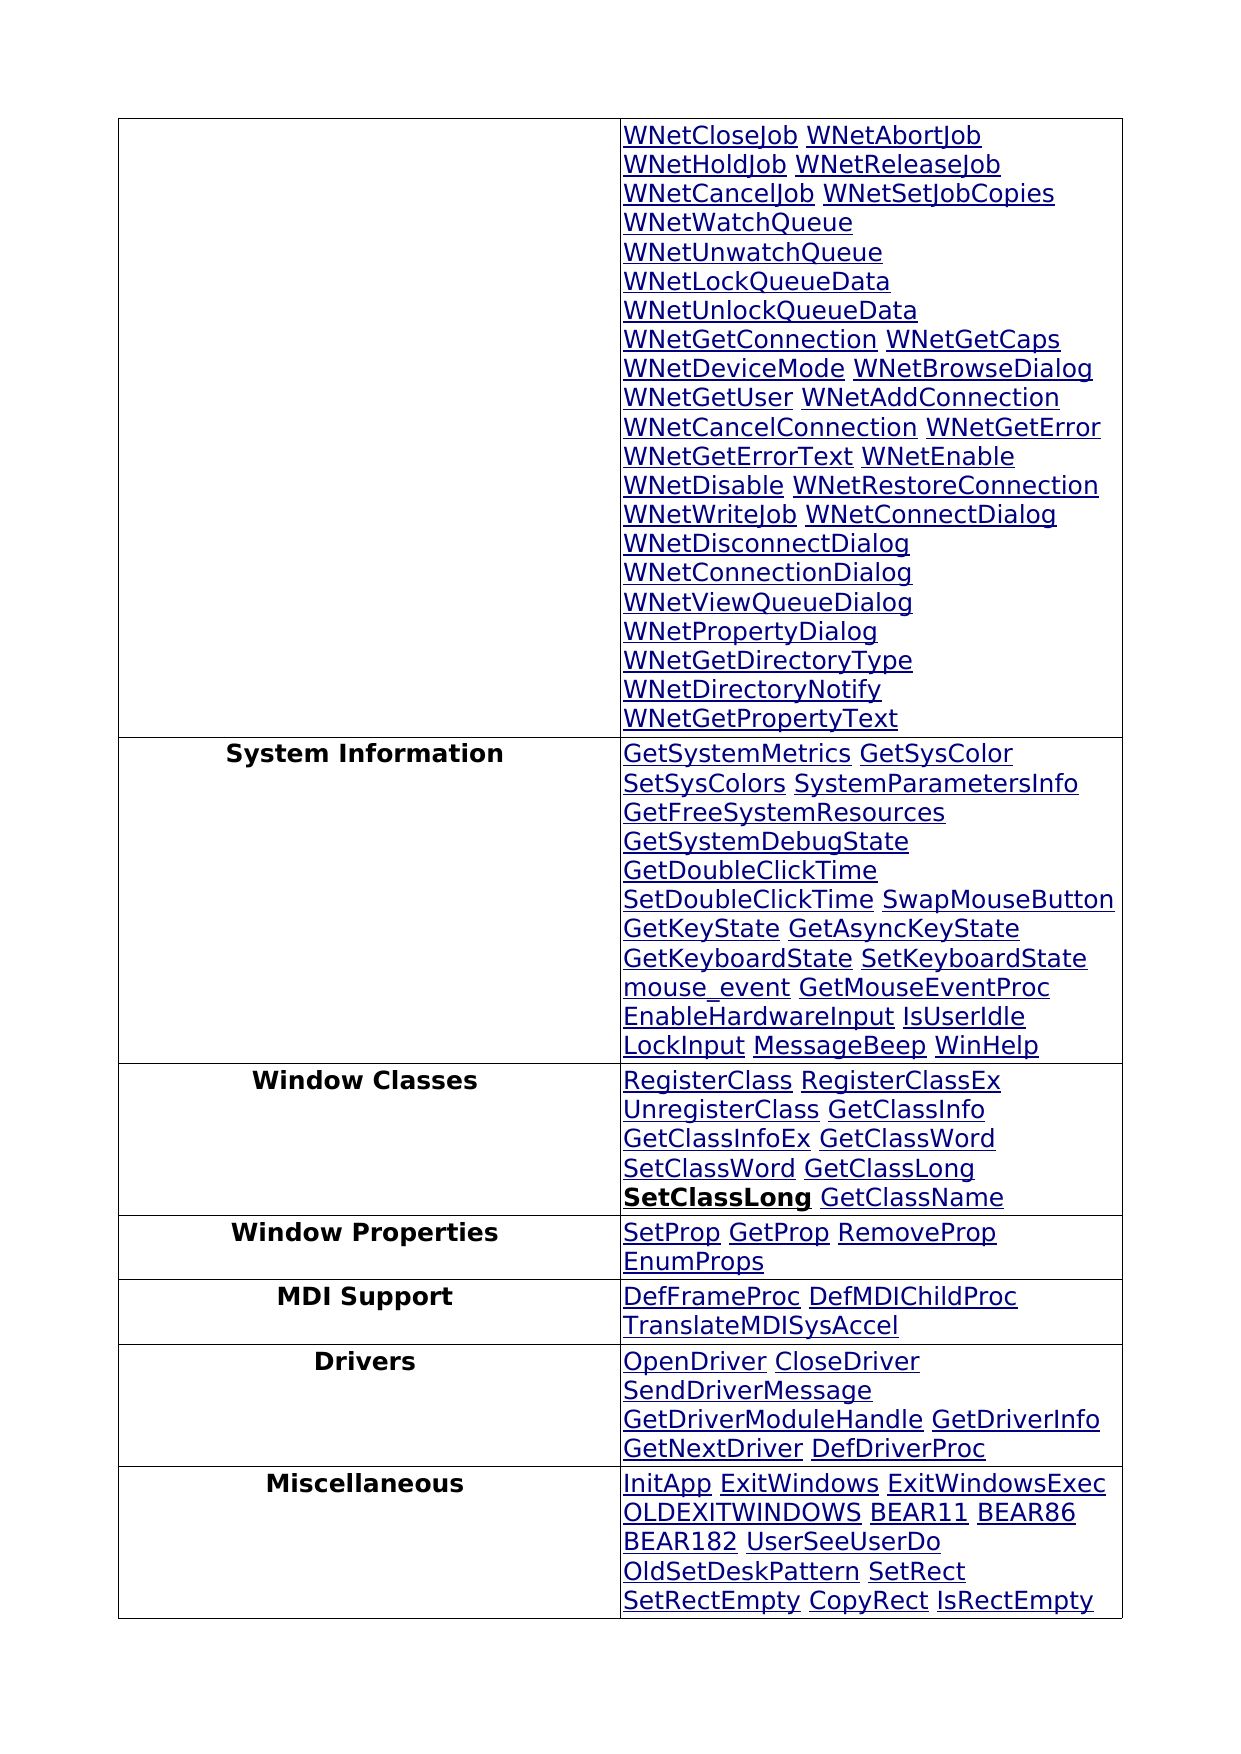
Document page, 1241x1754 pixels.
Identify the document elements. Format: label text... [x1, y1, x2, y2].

table_cell Window Classes [119, 1064, 620, 1215]
table_cell Window Properties [119, 1216, 620, 1279]
table_cell [119, 119, 620, 737]
table_cell Miscellaneous [119, 1467, 620, 1618]
table_cell System Information [119, 738, 620, 1063]
table_cell InitApp ExitWindows ExitWindowsExec OLDEXITWINDOWS BEAR11 BEAR86 BEAR182 UserSeeUserDo OldSetDeskPattern SetRect SetRectEmpty CopyRect IsRectEmpty [621, 1467, 1122, 1618]
table_cell RegisterClass RegisterClassEx UnregisterClass GetClassInfo GetClassInfoEx GetClassWord SetClassWord GetClassLong SetClassLong GetClassName [621, 1064, 1122, 1215]
table_cell Drivers [119, 1345, 620, 1466]
table_cell GetSystemMetrics GetSysColor SetSysColors SystemParametersInfo GetFreeSystemResources GetSystemDebugState GetDoubleClickTime SetDoubleClickTime SwapMouseButton GetKeyState GetAsyncKeyState GetKeyboardState SetKeyboardState mouse_event GetMouseEventProc EnableHardwareInput IsUserIdle LockInput MessageBeep WinHelp [621, 738, 1122, 1063]
table_cell DefFrameProc DefMDIChildProc TranslateMDISysAccel [621, 1280, 1122, 1344]
table_cell OpenDriver CloseDriver SendDriverMessage GetDriverModuleHandle GetDriverInfo GetNextDriver DefDriverProc [621, 1345, 1122, 1466]
table_cell WNetCloseJob WNetAbortJob WNetHoldJob WNetReleaseJob WNetCancelJob WNetSetJobCopies WNetWatchQueue WNetUnwatchQueue WNetLockQueueData WNetUnlockQueueData WNetGetConnection WNetGetCaps WNetDeviceMode WNetBrowseDialog WNetGetUser WNetAddConnection WNetCancelConnection WNetGetError WNetGetErrorText WNetEnable WNetDisable WNetRestoreConnection WNetWriteJob WNetConnectDialog WNetDisconnectDialog WNetConnectionDialog WNetViewQueueDialog WNetPropertyDialog WNetGetDirectoryType WNetDirectoryNotify WNetGetPropertyText [621, 119, 1122, 737]
table_cell MDI Support [119, 1280, 620, 1344]
table_cell SetProp GetProp RemoveProp EnumProps [621, 1216, 1122, 1279]
